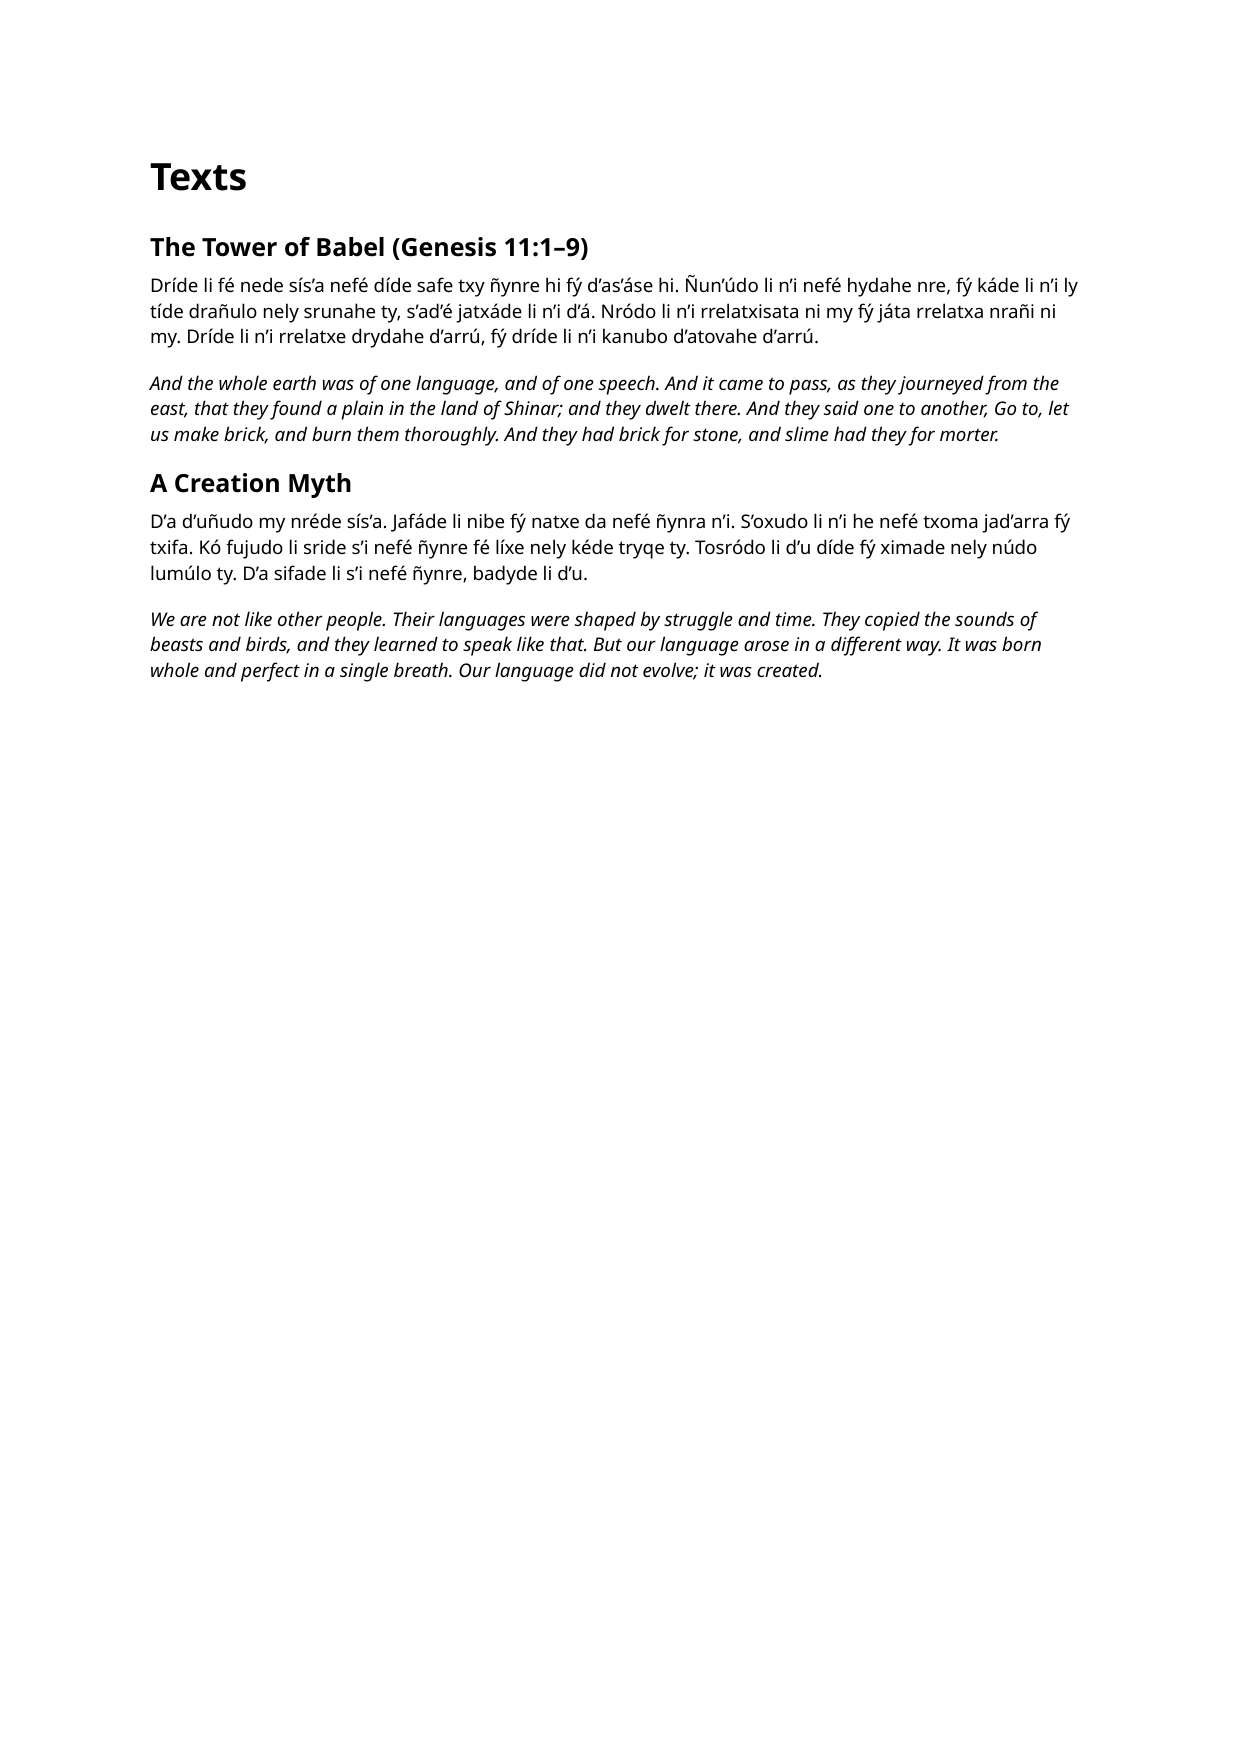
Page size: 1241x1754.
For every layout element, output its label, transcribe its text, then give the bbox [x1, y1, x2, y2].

text D’a d’uñudo my nréde sís’a. Jafáde li nibe fý natxe da nefé ñynra n’i. S’oxudo li n’i he nefé txoma jad’arra fý txifa. Kó fujudo li sride s’i nefé ñynre fé líxe nely kéde tryqe ty. Tosródo li d’u díde fý ximade nely núdo lumúlo ty. D’a sifade li s’i nefé ñynre, badyde li d’u. [150, 509, 1090, 585]
subtitle A Creation Myth [150, 465, 1090, 499]
text We are not like other people. Their languages were shaped by struggle and time. They copied the sounds of beasts and birds, and they learned to speak like that. But our language arose in a different way. It was born whole and perfect in a single breath. Our language did not evolve; it was created. [150, 606, 1090, 683]
text Dríde li fé nede sís’a nefé díde safe txy ñynre hi fý d’as’áse hi. Ñun’údo li n’i nefé hydahe nre, fý káde li n’i ly tíde drañulo nely srunahe ty, s’ad’é jatxáde li n’i d’á. Nródo li n’i rrelatxisata ni my fý játa rrelatxa nrañi ni my. Dríde li n’i rrelatxe drydahe d’arrú, fý dríde li n’i kanubo d’atovahe d’arrú. [150, 273, 1090, 349]
subtitle Texts [150, 150, 1090, 201]
text And the whole earth was of one language, and of one speech. And it came to pass, as they journeyed from the east, that they found a plain in the land of Shinar; and they dwelt there. And they said one to another, Go to, let us make brick, and burn them thoroughly. And they had brick for stone, and slime had they for morter. [150, 370, 1090, 447]
subtitle The Tower of Babel (Genesis 11:1–9) [150, 229, 1090, 263]
